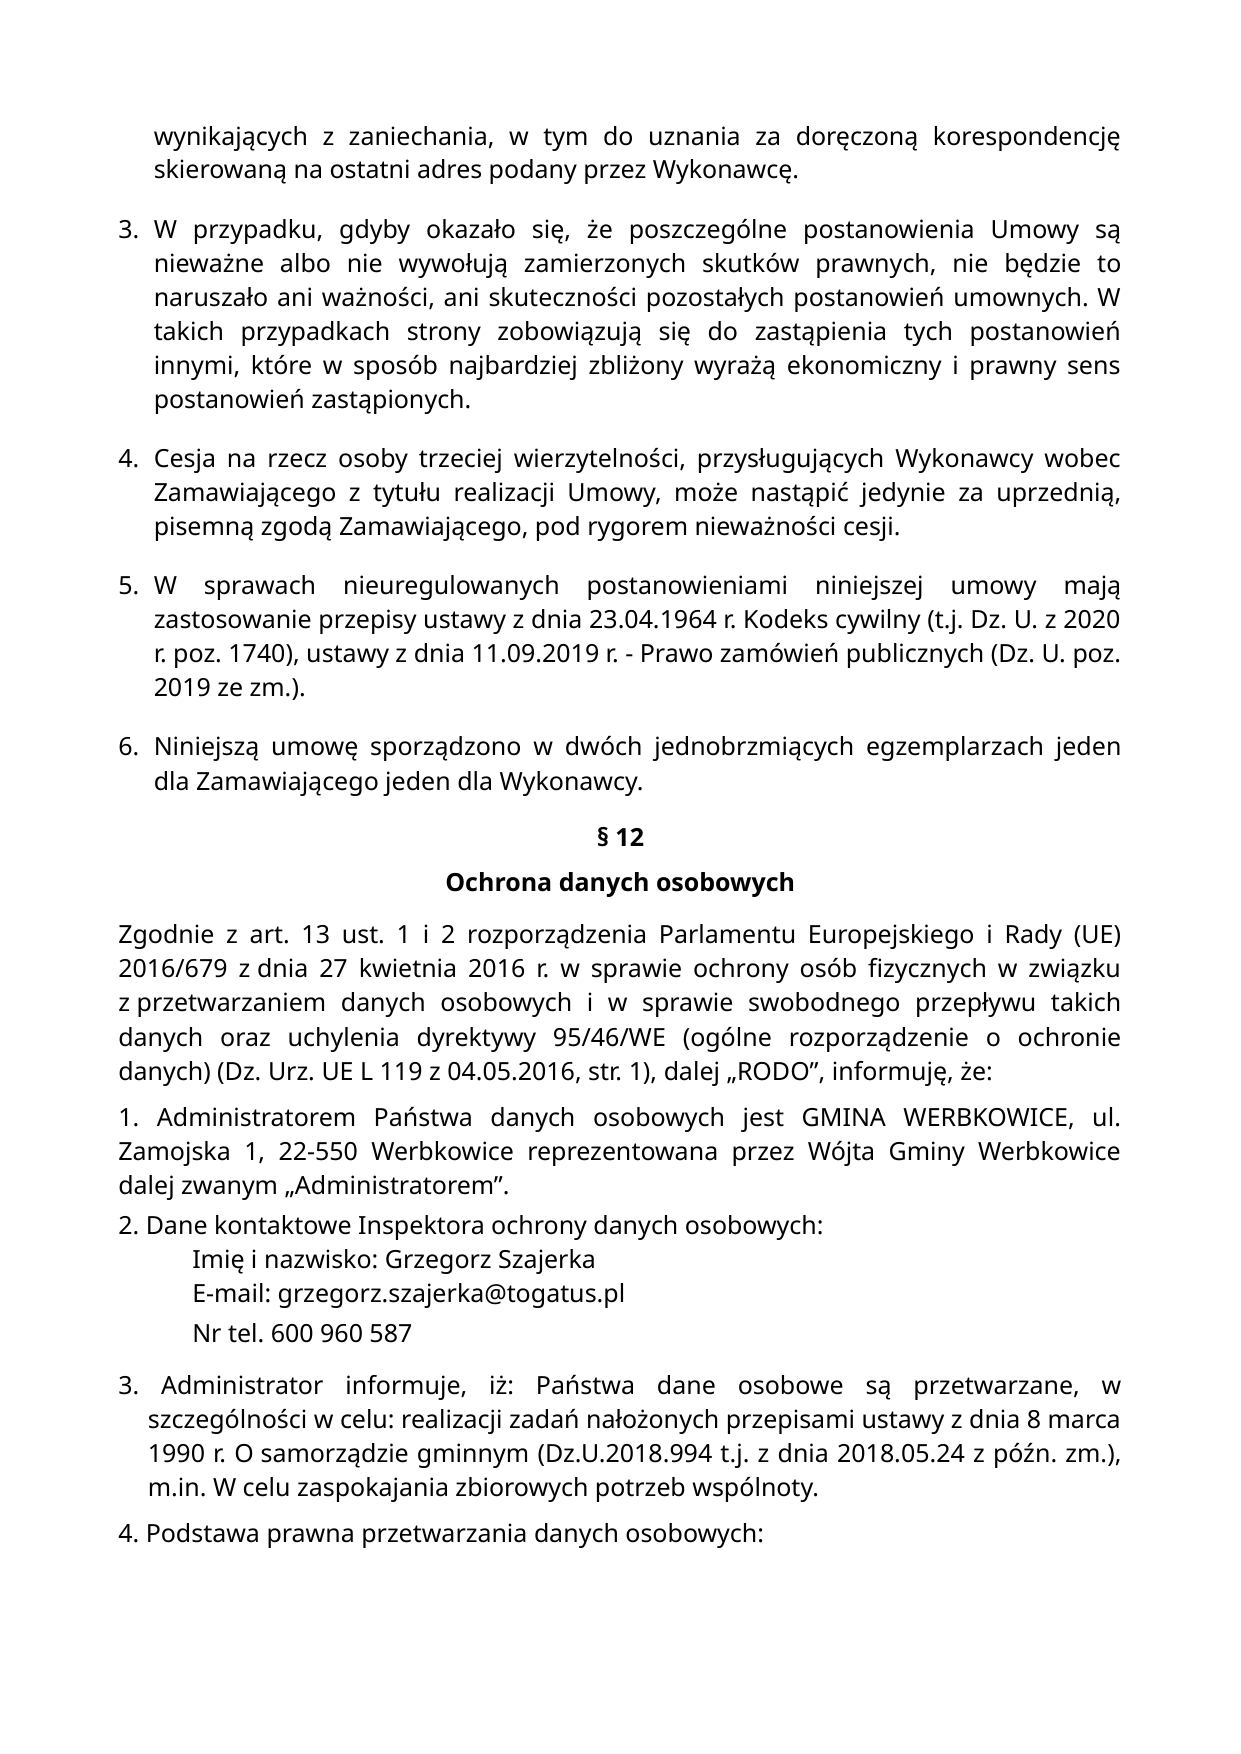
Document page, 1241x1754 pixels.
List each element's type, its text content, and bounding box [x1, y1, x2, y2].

text 3. Administrator informuje, iż: Państwa dane osobowe są przetwarzane, w szczególności w celu: realizacji zadań nałożonych przepisami ustawy z dnia 8 marca 1990 r. O samorządzie gminnym (Dz.U.2018.994 t.j. z dnia 2018.05.24 z późn. zm.), m.in. W celu zaspokajania zbiorowych potrzeb wspólnoty. [118, 1367, 1122, 1503]
list wynikających z zaniechania, w tym do uznania za doręczoną korespondencję skierowaną na ostatni adres podany przez Wykonawcę. [118, 118, 1122, 186]
text Ochrona danych osobowych [118, 865, 1122, 899]
list Niniejszą umowę sporządzono w dwóch jednobrzmiących egzemplarzach jeden dla Zamawiającego jeden dla Wykonawcy. [118, 729, 1122, 797]
text 2. Dane kontaktowe Inspektora ochrony danych osobowych: [118, 1207, 1122, 1241]
text 1. Administratorem Państwa danych osobowych jest GMINA WERBKOWICE, ul. Zamojska 1, 22-550 Werbkowice reprezentowana przez Wójta Gminy Werbkowice dalej zwanym „Administratorem”. [118, 1099, 1122, 1201]
text 4. Podstawa prawna przetwarzania danych osobowych: [118, 1515, 1122, 1549]
text Zgodnie z art. 13 ust. 1 i 2 rozporządzenia Parlamentu Europejskiego i Rady (UE) 2016/679 z dnia 27 kwietnia 2016 r. w sprawie ochrony osób fizycznych w związku z przetwarzaniem danych osobowych i w sprawie swobodnego przepływu takich danych oraz uchylenia dyrektywy 95/46/WE (ogólne rozporządzenie o ochronie danych) (Dz. Urz. UE L 119 z 04.05.2016, str. 1), dalej „RODO”, informuję, że: [118, 917, 1122, 1087]
list Cesja na rzecz osoby trzeciej wierzytelności, przysługujących Wykonawcy wobec Zamawiającego z tytułu realizacji Umowy, może nastąpić jedynie za uprzednią, pisemną zgodą Zamawiającego, pod rygorem nieważności cesji. [118, 441, 1122, 543]
text § 12 [118, 819, 1122, 853]
text Imię i nazwisko: Grzegorz Szajerka [118, 1241, 1122, 1275]
text Nr tel. 600 960 587 [118, 1315, 1122, 1349]
list W przypadku, gdyby okazało się, że poszczególne postanowienia Umowy są nieważne albo nie wywołują zamierzonych skutków prawnych, nie będzie to naruszało ani ważności, ani skuteczności pozostałych postanowień umownych. W takich przypadkach strony zobowiązują się do zastąpienia tych postanowień innymi, które w sposób najbardziej zbliżony wyrażą ekonomiczny i prawny sens postanowień zastąpionych. [118, 211, 1122, 416]
text E-mail: grzegorz.szajerka@togatus.pl [118, 1275, 1122, 1309]
list W sprawach nieuregulowanych postanowieniami niniejszej umowy mają zastosowanie przepisy ustawy z dnia 23.04.1964 r. Kodeks cywilny (t.j. Dz. U. z 2020 r. poz. 1740), ustawy z dnia 11.09.2019 r. - Prawo zamówień publicznych (Dz. U. poz. 2019 ze zm.). [118, 568, 1122, 704]
